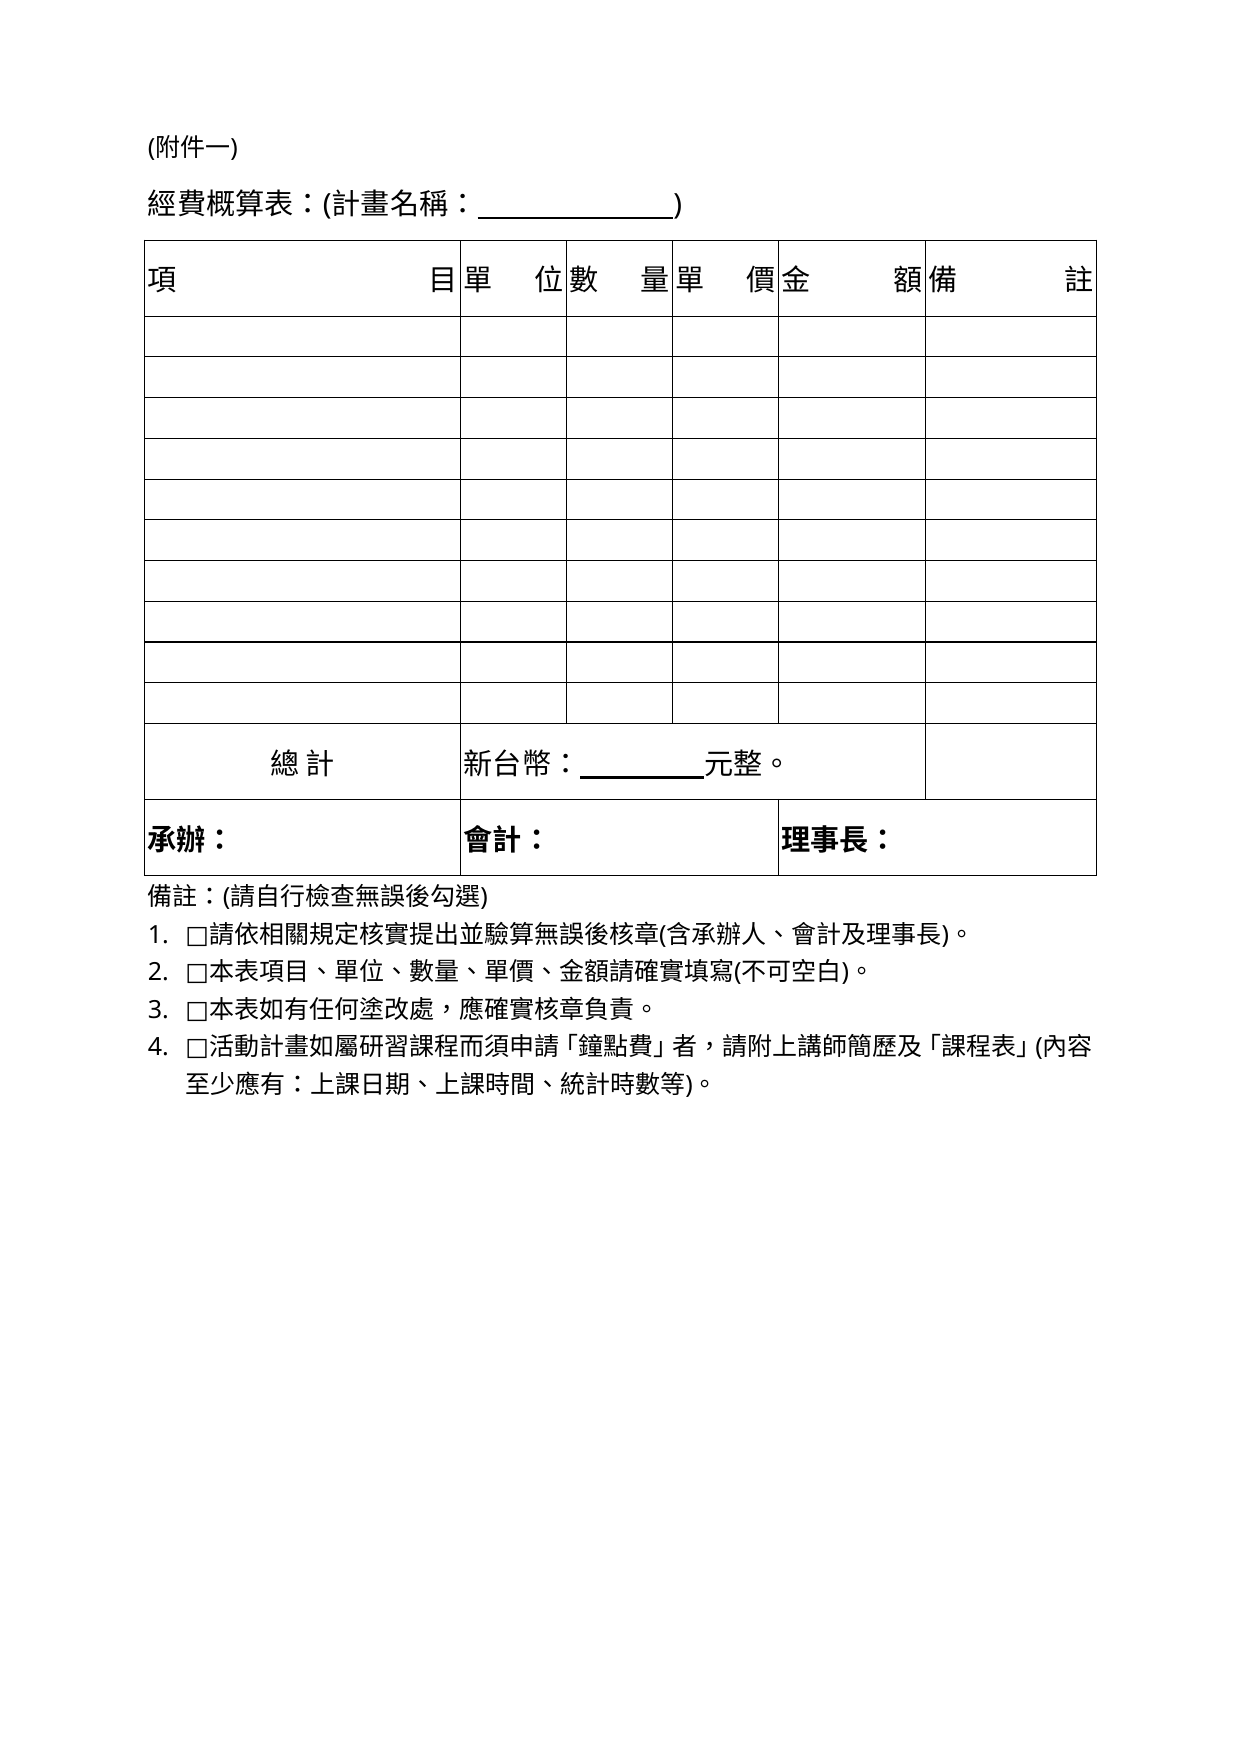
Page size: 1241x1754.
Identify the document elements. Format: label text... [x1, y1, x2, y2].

table_cell [567, 520, 672, 560]
table_cell [461, 561, 566, 601]
table_cell 新台幣： 元整。 [461, 724, 925, 799]
table_cell [145, 683, 460, 723]
table_cell [926, 520, 1096, 560]
table_cell 承辦： [145, 800, 460, 875]
table_cell [673, 520, 778, 560]
table_cell [461, 317, 566, 356]
table_cell 總 計 [145, 724, 460, 799]
table_cell [461, 683, 566, 723]
table_cell [673, 602, 778, 641]
table_cell [145, 520, 460, 560]
table_cell [145, 480, 460, 519]
table_cell [673, 643, 778, 682]
table_cell [926, 561, 1096, 601]
table_cell [145, 561, 460, 601]
text 經費概算表：(計畫名稱： ) [148, 164, 1092, 239]
table_cell [461, 357, 566, 397]
table_cell [779, 602, 925, 641]
table_cell [779, 683, 925, 723]
table_cell [926, 317, 1096, 356]
table_header 單價 [673, 241, 778, 316]
table_cell 會計： [461, 800, 778, 875]
table_cell [567, 561, 672, 601]
table_header 項目 [145, 241, 460, 316]
table_cell [779, 561, 925, 601]
table_cell [145, 439, 460, 478]
table_cell [779, 357, 925, 397]
table_cell [673, 480, 778, 519]
table_cell [461, 520, 566, 560]
table_cell [926, 398, 1096, 438]
table_cell [926, 480, 1096, 519]
table_cell [673, 683, 778, 723]
table_cell [145, 602, 460, 641]
list □本表如有任何塗改處，應確實核章負責。 [148, 988, 1092, 1026]
table_cell [567, 357, 672, 397]
table_cell [145, 357, 460, 397]
table_cell [461, 643, 566, 682]
table_cell [779, 643, 925, 682]
table_cell [779, 480, 925, 519]
table_cell [926, 357, 1096, 397]
table_cell [926, 724, 1096, 799]
table_cell [673, 317, 778, 356]
table_cell [779, 317, 925, 356]
table_cell [567, 317, 672, 356]
list □活動計畫如屬研習課程而須申請「鐘點費」者，請附上講師簡歷及「課程表」(內容至少應有：上課日期、上課時間、統計時數等)。 [148, 1026, 1092, 1101]
table_cell [461, 439, 566, 478]
table_cell [779, 398, 925, 438]
list □請依相關規定核實提出並驗算無誤後核章(含承辦人、會計及理事長)。 [148, 913, 1092, 951]
table_cell [145, 398, 460, 438]
table_cell [461, 602, 566, 641]
table_cell [673, 439, 778, 478]
table_cell [926, 643, 1096, 682]
table_cell [567, 602, 672, 641]
table_header 備註 [926, 241, 1096, 316]
table_cell [567, 683, 672, 723]
table_header 金額 [779, 241, 925, 316]
table_cell [145, 643, 460, 682]
table_cell [926, 602, 1096, 641]
table_cell [926, 683, 1096, 723]
text 備註：(請自行檢查無誤後勾選) [148, 876, 1042, 913]
table_cell [926, 439, 1096, 478]
table_cell [567, 643, 672, 682]
text (附件一) [148, 127, 1092, 164]
table_cell [779, 439, 925, 478]
table_cell [145, 317, 460, 356]
table_cell [673, 398, 778, 438]
table_cell [567, 480, 672, 519]
table_cell [779, 520, 925, 560]
table_cell 理事長： [779, 800, 1096, 875]
table_cell [567, 398, 672, 438]
table_cell [673, 561, 778, 601]
list □本表項目、單位、數量、單價、金額請確實填寫(不可空白)。 [148, 951, 1092, 988]
table_cell [461, 398, 566, 438]
table_header 單位 [461, 241, 566, 316]
table_cell [567, 439, 672, 478]
table_header 數量 [567, 241, 672, 316]
table_cell [461, 480, 566, 519]
table_cell [673, 357, 778, 397]
